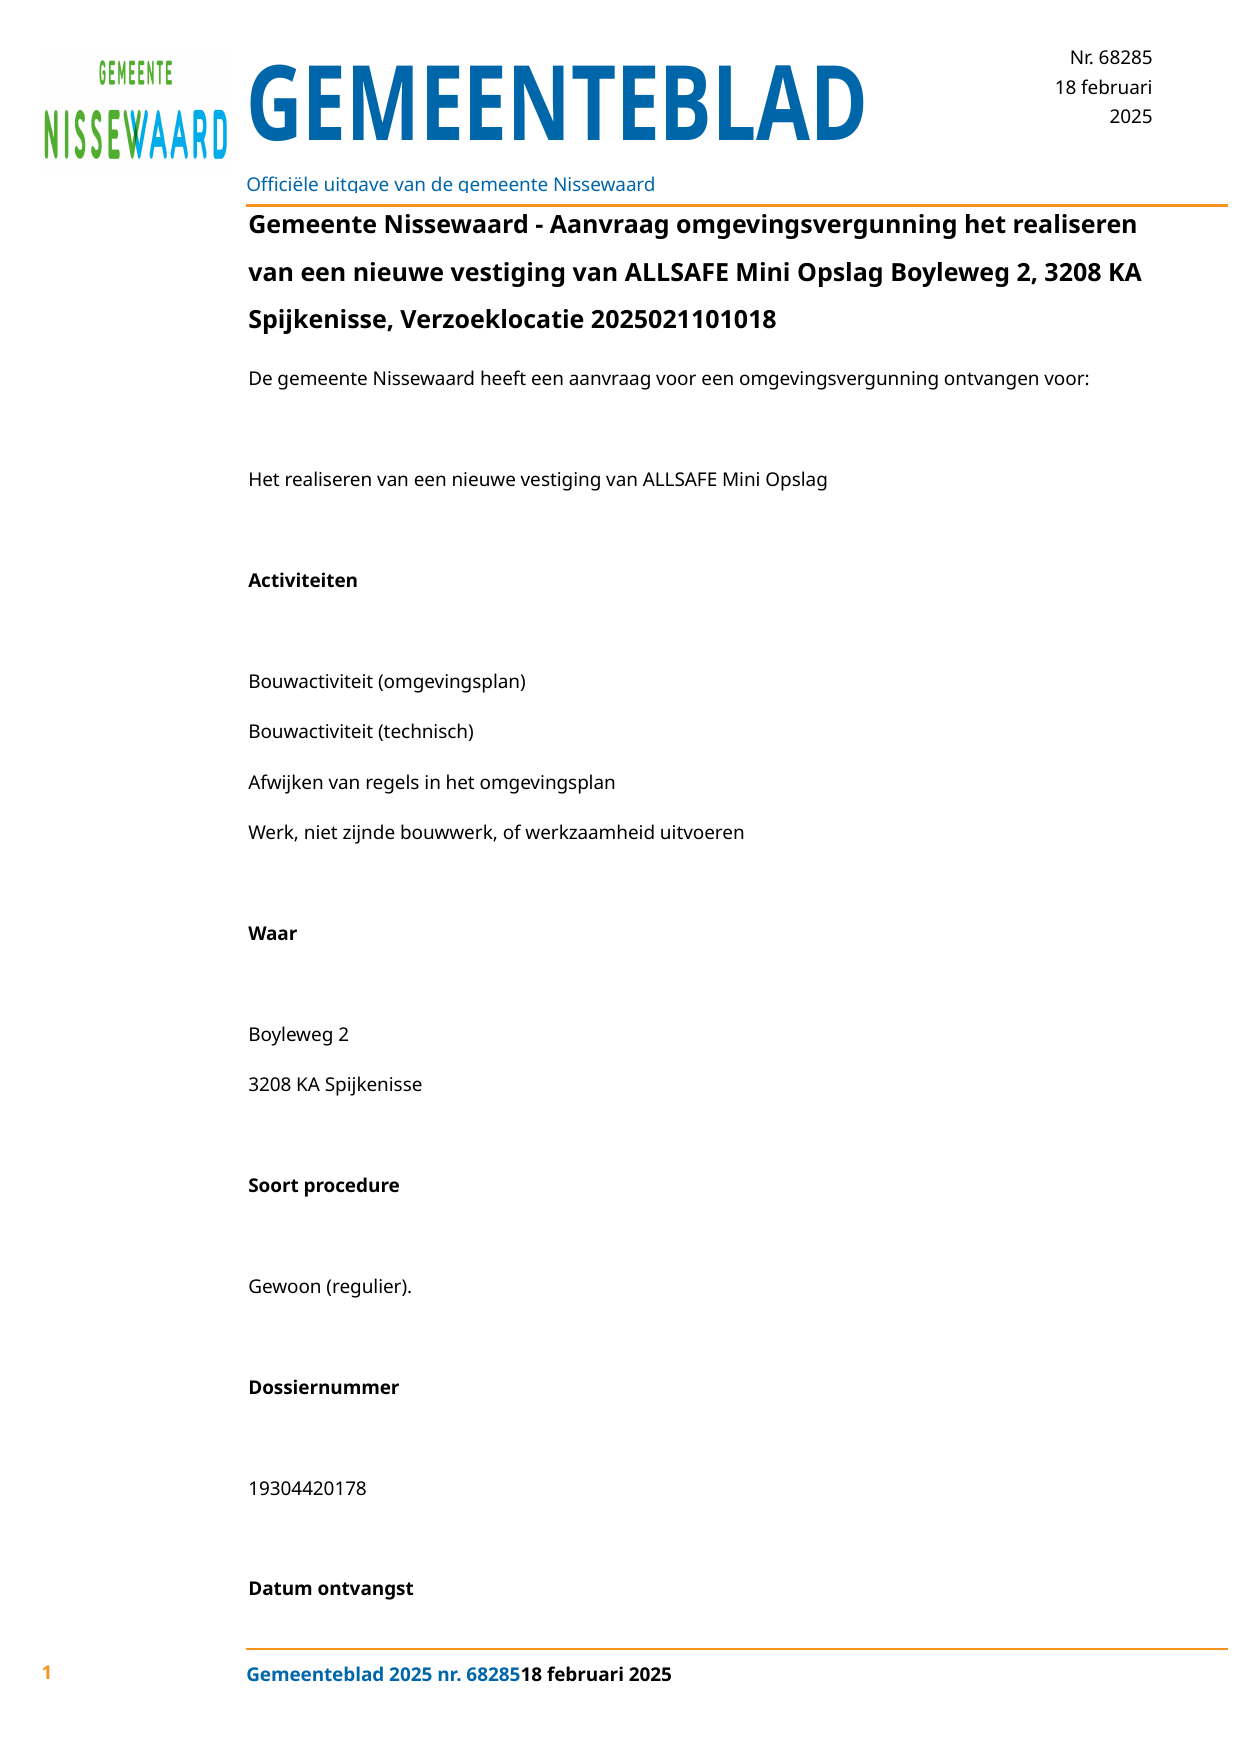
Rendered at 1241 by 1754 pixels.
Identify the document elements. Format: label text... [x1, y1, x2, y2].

text Datum ontvangst [248, 1576, 1152, 1601]
text Soort procedure [248, 1172, 1152, 1198]
text Activiteiten [248, 567, 1152, 593]
text Gemeente Nissewaard - Aanvraag omgevingsvergunning het realiseren van een nieuwe vestiging van ALLSAFE Mini Opslag Boyleweg 2, 3208 KA Spijkenisse, Verzoeklocatie 2025021101018 [248, 207, 1152, 336]
text Boyleweg 2 [248, 1021, 1152, 1047]
text Gewoon (regulier). [248, 1273, 1152, 1299]
picture [41, 47, 231, 172]
text Dossiernummer [248, 1374, 1152, 1399]
text 19304420178 [248, 1475, 1152, 1500]
text Bouwactiviteit (technisch) [248, 718, 1152, 744]
text Het realiseren van een nieuwe vestiging van ALLSAFE Mini Opslag [248, 466, 1152, 492]
text 3208 KA Spijkenisse [248, 1071, 1152, 1097]
text Afwijken van regels in het omgevingsplan [248, 769, 1152, 794]
text Werk, niet zijnde bouwwerk, of werkzaamheid uitvoeren [248, 819, 1152, 845]
text Waar [248, 920, 1152, 946]
text De gemeente Nissewaard heeft een aanvraag voor een omgevingsvergunning ontvangen voor: [248, 366, 1152, 391]
text Bouwactiviteit (omgevingsplan) [248, 668, 1152, 694]
